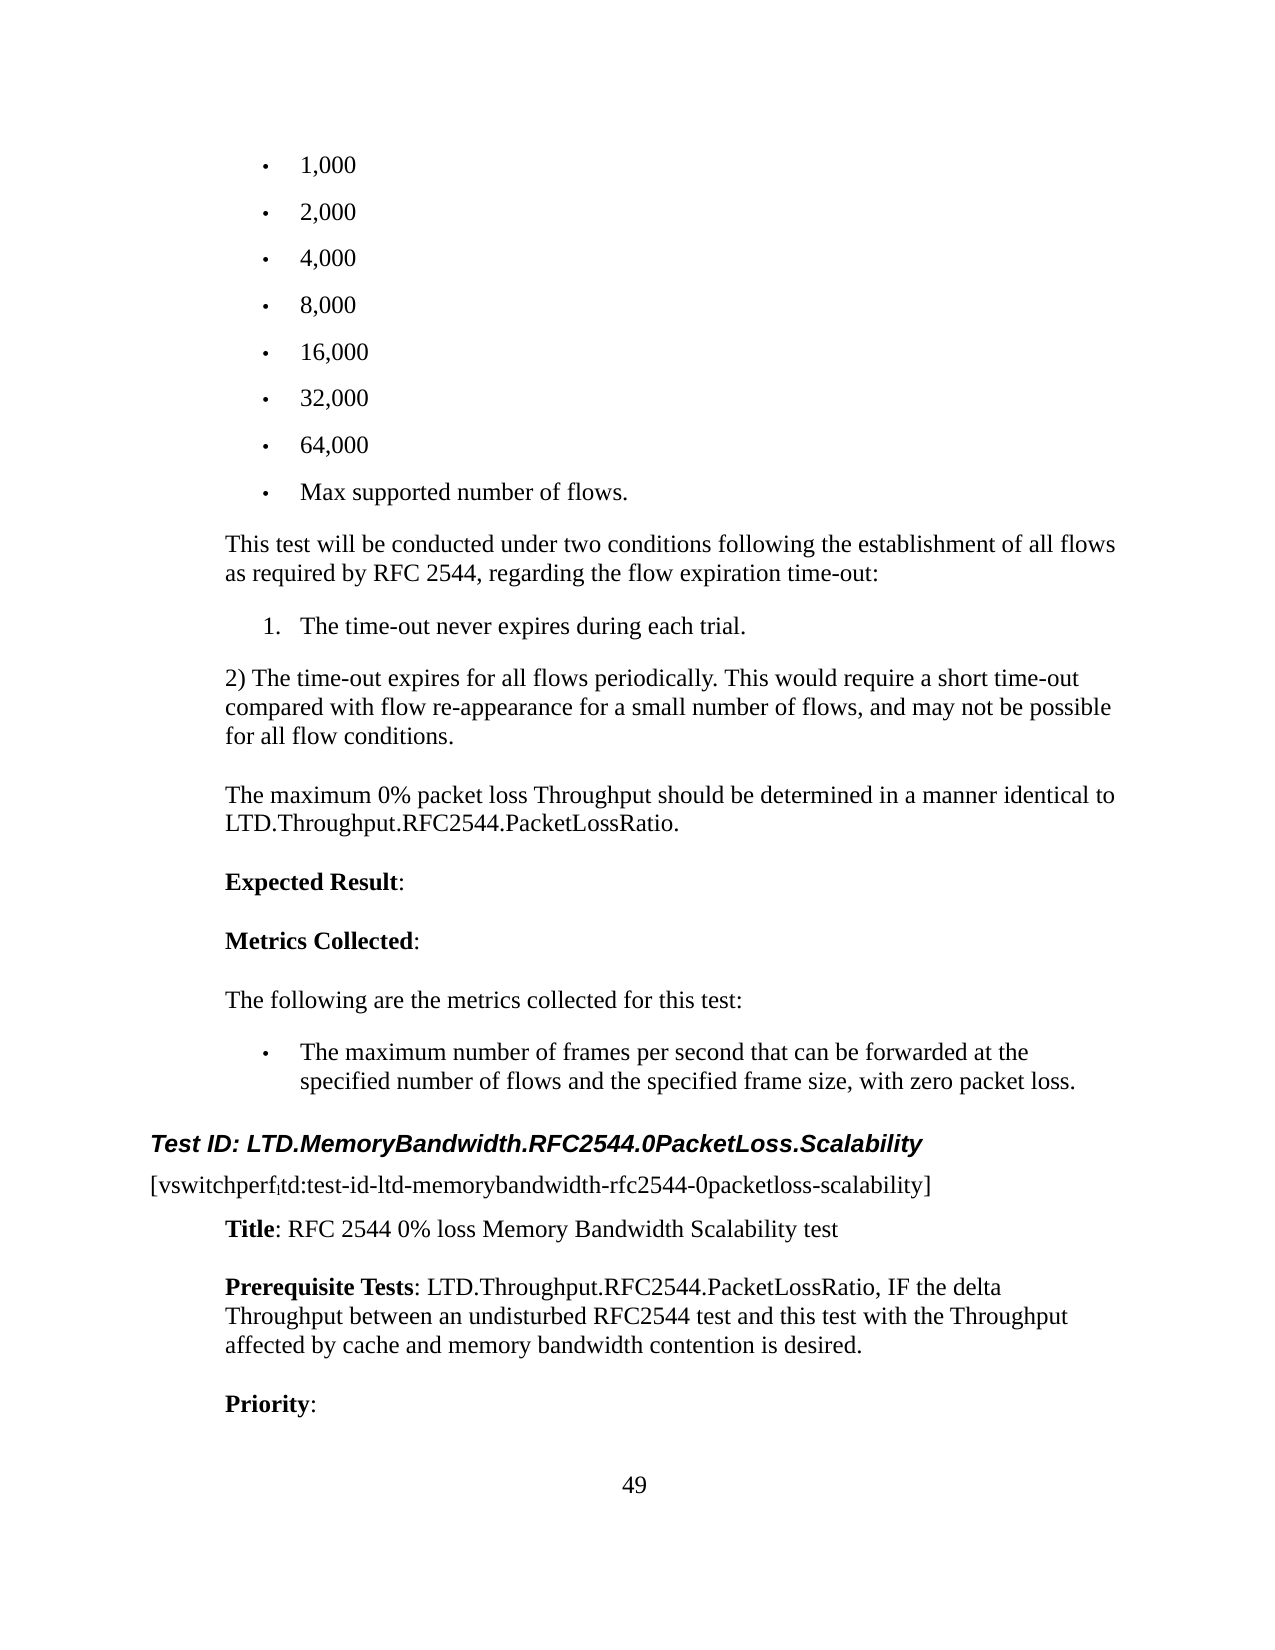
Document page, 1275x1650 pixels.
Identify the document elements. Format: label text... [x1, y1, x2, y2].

subtitle Test ID: LTD.MemoryBandwidth.RFC2544.0PacketLoss.Scalability [150, 1129, 1125, 1157]
list The maximum number of frames per second that can be forwarded at the specified number of flows and the specified frame size, with zero packet loss. [262, 1037, 1125, 1095]
list 1,000 [262, 150, 1125, 179]
list 32,000 [262, 383, 1125, 412]
text The following are the metrics collected for this test: [225, 985, 1125, 1013]
text 2) The time-out expires for all flows periodically. This would require a short time-out compared with flow re-appearance for a small number of flows, and may not be possible for all flow conditions. [225, 663, 1125, 750]
list 2,000 [262, 197, 1125, 225]
text This test will be conducted under two conditions following the establishment of all flows as required by RFC 2544, regarding the flow expiration time-out: [225, 529, 1125, 587]
list 8,000 [262, 290, 1125, 319]
list 64,000 [262, 430, 1125, 459]
list Max supported number of flows. [262, 477, 1125, 505]
text The maximum 0% packet loss Throughput should be determined in a manner identical to LTD.Throughput.RFC2544.PacketLossRatio. [225, 780, 1125, 837]
text Priority: [225, 1389, 1125, 1417]
text Title: RFC 2544 0% loss Memory Bandwidth Scalability test [225, 1214, 1125, 1242]
text Prerequisite Tests: LTD.Throughput.RFC2544.PacketLossRatio, IF the delta Throughput between an undisturbed RFC2544 test and this test with the Throughput affected by cache and memory bandwidth contention is desired. [225, 1272, 1125, 1359]
list The time-out never expires during each trial. [262, 611, 1125, 639]
text Expected Result: [225, 867, 1125, 896]
text [vswitchperfltd:test-id-ltd-memorybandwidth-rfc2544-0packetloss-scalability] [150, 1170, 1125, 1199]
list 4,000 [262, 243, 1125, 272]
list 16,000 [262, 337, 1125, 365]
text Metrics Collected: [225, 926, 1125, 955]
